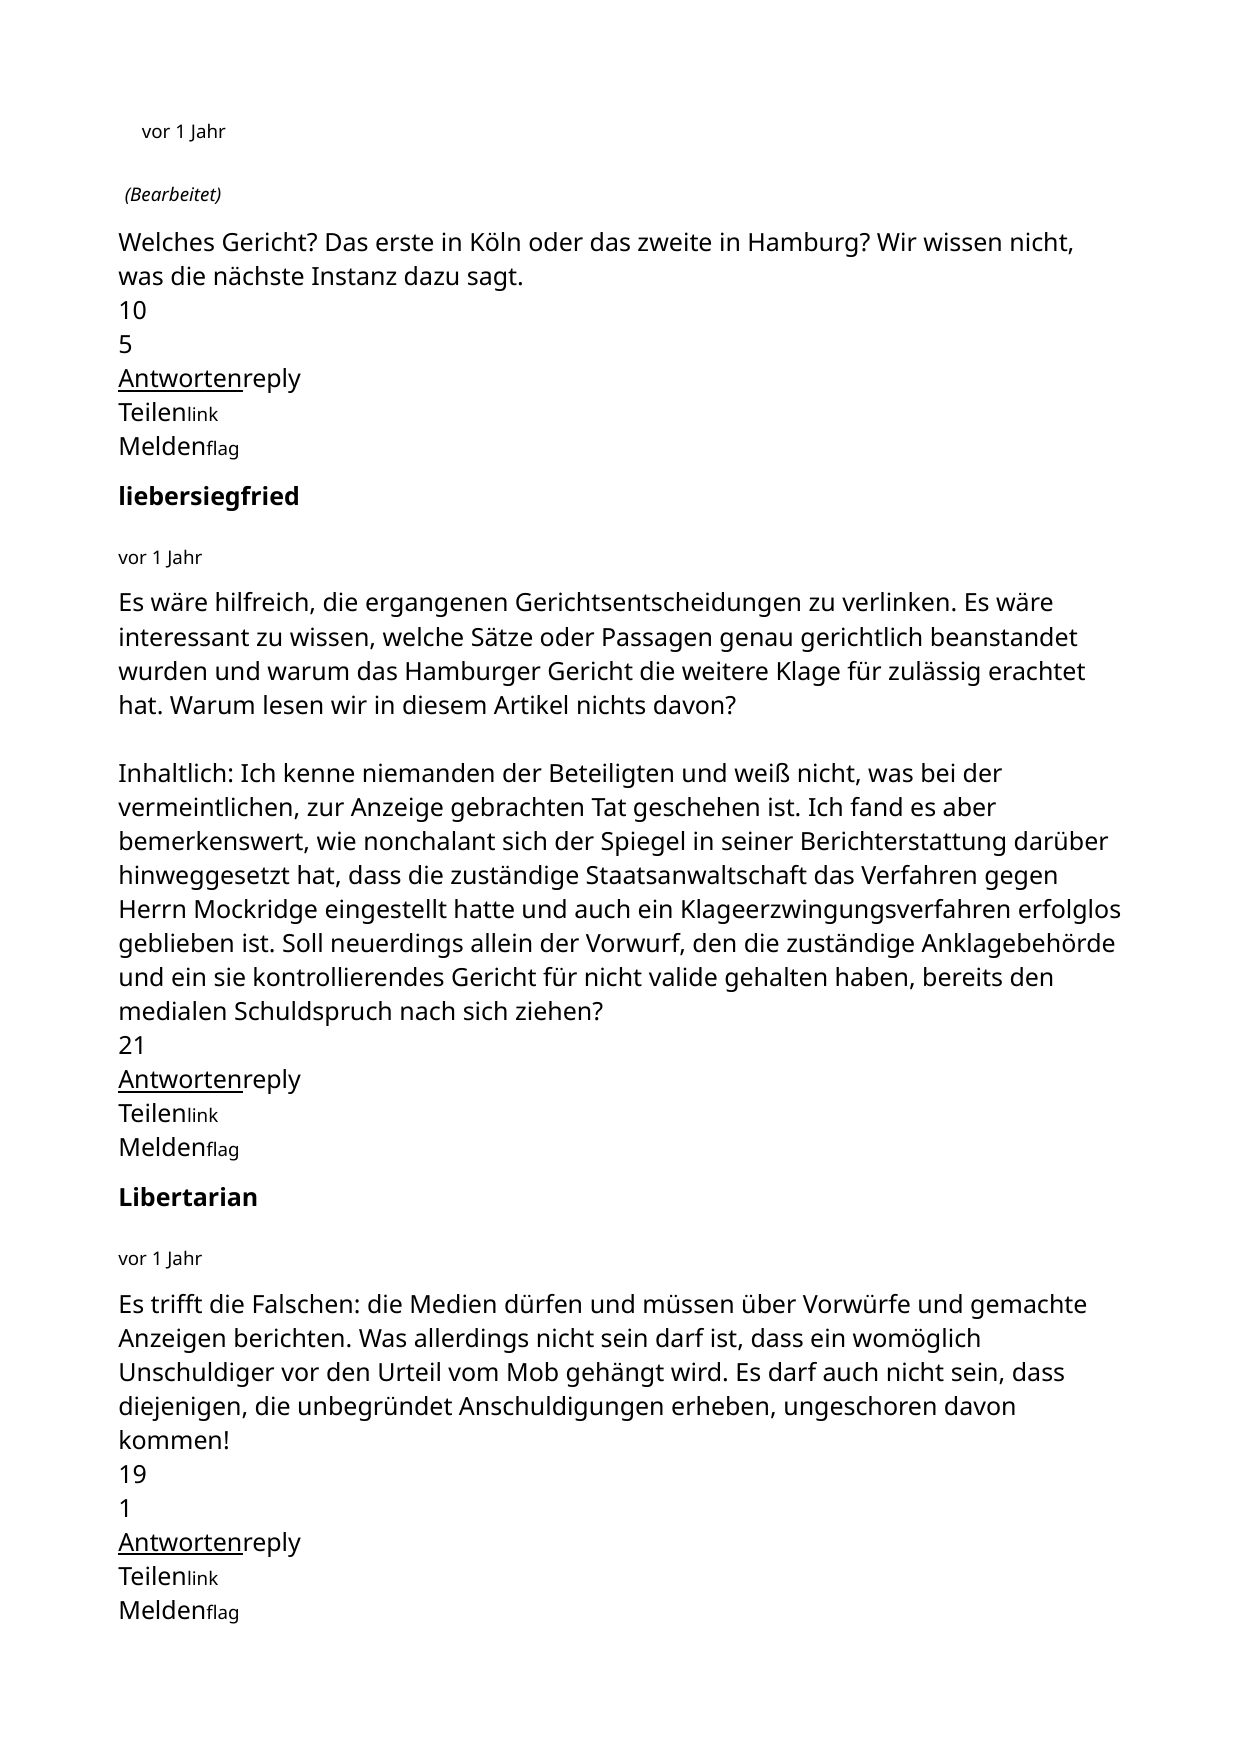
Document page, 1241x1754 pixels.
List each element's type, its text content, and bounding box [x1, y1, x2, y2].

text Antwortenreply [118, 1525, 1122, 1559]
text vor 1 Jahr [118, 544, 1117, 569]
text Meldenflag [118, 1593, 1122, 1627]
text 19 [118, 1457, 1122, 1491]
text Es wäre hilfreich, die ergangenen Gerichtsentscheidungen zu verlinken. Es wäre interessant zu wissen, welche Sätze oder Passagen genau gerichtlich beanstandet wurden und warum das Hamburger Gericht die weitere Klage für zulässig erachtet hat. Warum lesen wir in diesem Artikel nichts davon? Inhaltlich: Ich kenne niemanden der Beteiligten und weiß nicht, was bei der vermeintlichen, zur Anzeige gebrachten Tat geschehen ist. Ich fand es aber bemerkenswert, wie nonchalant sich der Spiegel in seiner Berichterstattung darüber hinweggesetzt hat, dass die zuständige Staatsanwaltschaft das Verfahren gegen Herrn Mockridge eingestellt hatte und auch ein Klageerzwingungsverfahren erfolglos geblieben ist. Soll neuerdings allein der Vorwurf, den die zuständige Anklagebehörde und ein sie kontrollierendes Gericht für nicht valide gehalten haben, bereits den medialen Schuldspruch nach sich ziehen? [118, 585, 1122, 1028]
text 21 [118, 1028, 1122, 1062]
text vor 1 Jahr [142, 118, 1117, 144]
text Antwortenreply [118, 1062, 1122, 1096]
text vor 1 Jahr [118, 1245, 1117, 1271]
text Welches Gericht? Das erste in Köln oder das zweite in Hamburg? Wir wissen nicht, was die nächste Instanz dazu sagt. [118, 224, 1122, 293]
text Teilenlink [118, 1559, 1122, 1593]
text 10 [118, 293, 1122, 327]
text (Bearbeitet) [118, 175, 1122, 209]
text Libertarian [118, 1180, 1114, 1214]
text 5 [118, 327, 1122, 361]
text Es trifft die Falschen: die Medien dürfen und müssen über Vorwürfe und gemachte Anzeigen berichten. Was allerdings nicht sein darf ist, dass ein womöglich Unschuldiger vor den Urteil vom Mob gehängt wird. Es darf auch nicht sein, dass diejenigen, die unbegründet Anschuldigungen erheben, ungeschoren davon kommen! [118, 1286, 1122, 1457]
text Meldenflag [118, 1130, 1122, 1164]
text Meldenflag [118, 429, 1122, 463]
text Antwortenreply [118, 361, 1122, 395]
text liebersiegfried [118, 479, 1114, 513]
text Teilenlink [118, 395, 1122, 429]
text 1 [118, 1491, 1122, 1525]
text Teilenlink [118, 1096, 1122, 1130]
